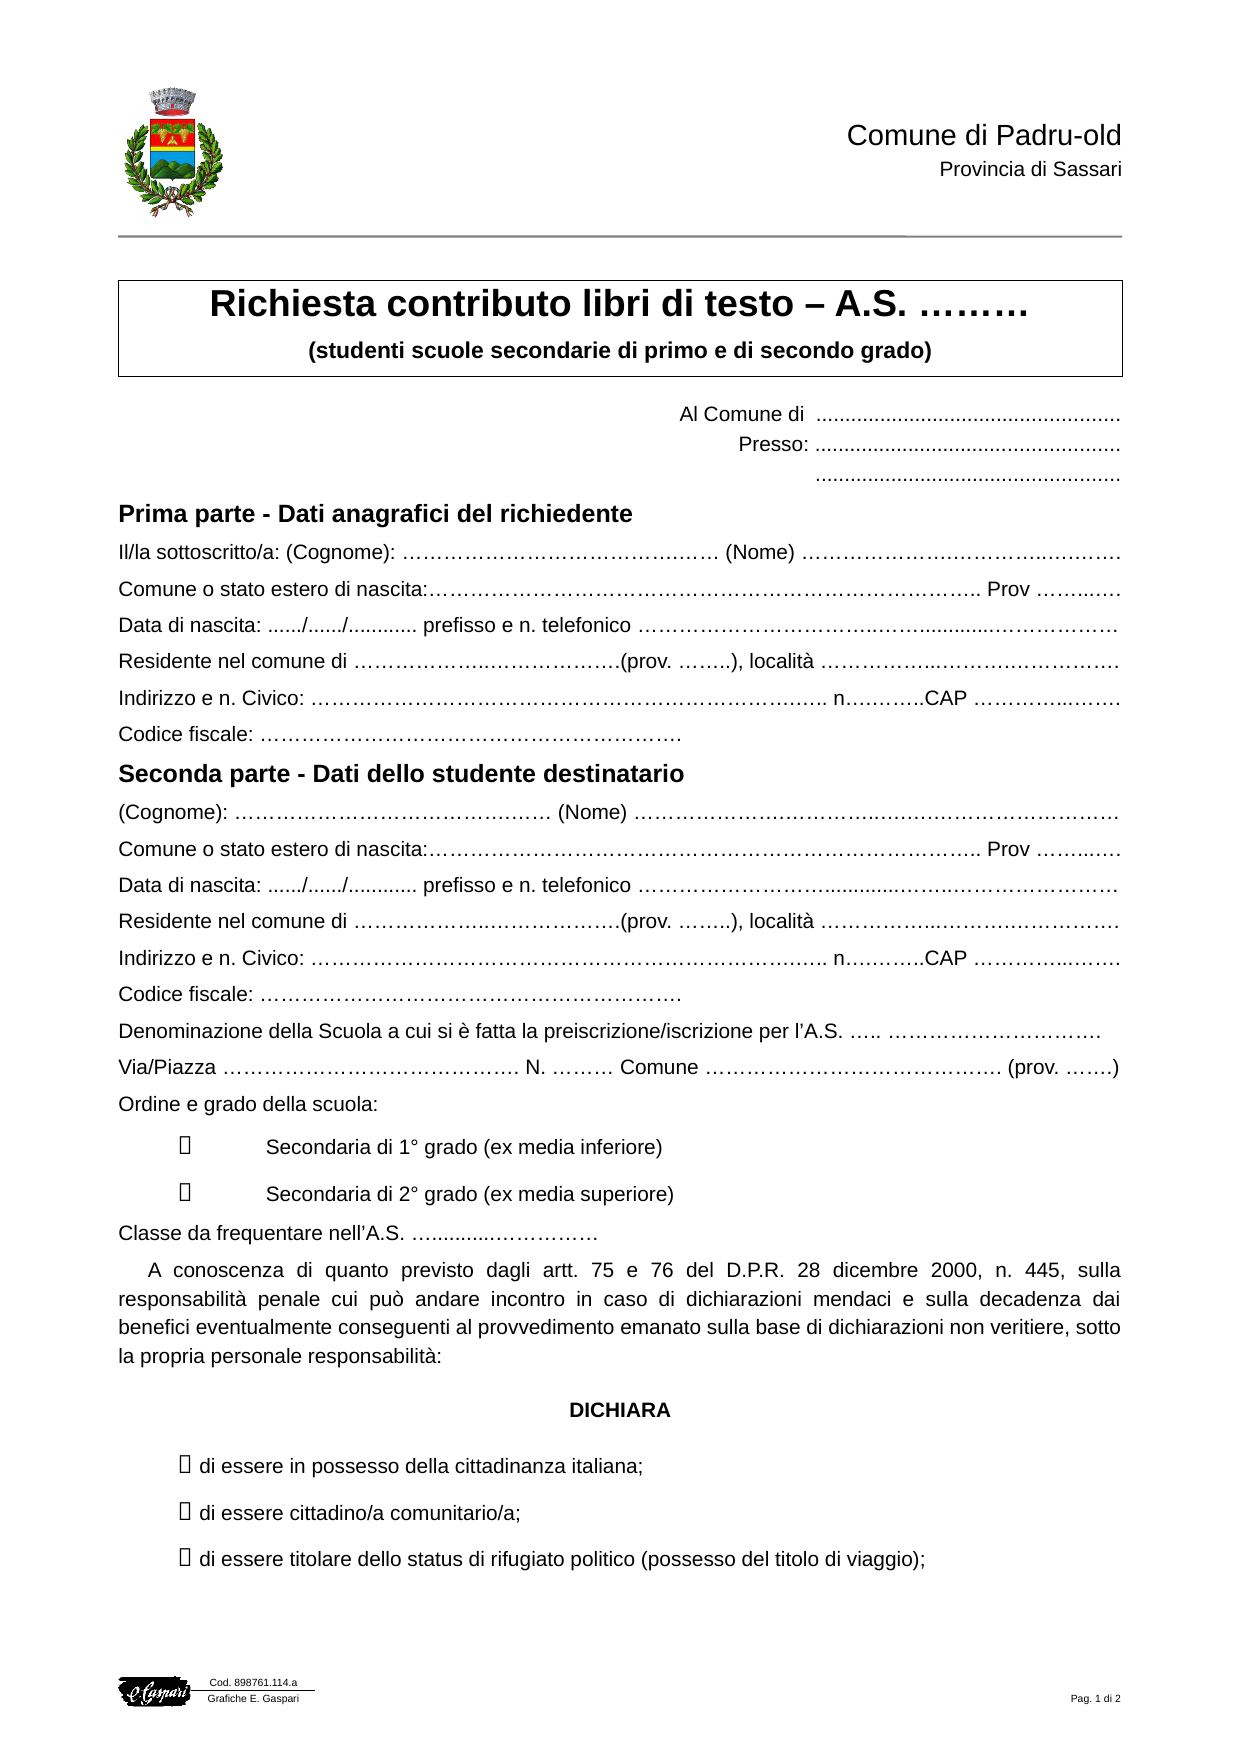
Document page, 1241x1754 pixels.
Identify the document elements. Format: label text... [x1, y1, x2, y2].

text Il/la sottoscritto/a: (Cognome): ………………………………….…… (Nome) ………………….…………..….……. [118, 540, 1122, 564]
text Residente nel comune di ………………..……………….(prov. ……..), località ……………...……….……………. [118, 909, 1122, 933]
text Via/Piazza ……………………………………. N. ……… Comune ……………………………………. (prov. …….) [118, 1055, 1122, 1079]
text Comune o stato estero di nascita:…………………………………………………………………….. Prov ……...…. [118, 576, 1122, 600]
text Indirizzo e n. Civico: …………………………………………………………….….. n….……..CAP …………...……. [118, 686, 1122, 710]
text (Cognome): ………………………………….…… (Nome) ………………….…………..….….……………………… [118, 800, 1122, 824]
text Classe da frequentare nell’A.S. …...........…………… [118, 1221, 1122, 1245]
text Residente nel comune di ………………..……………….(prov. ……..), località ……………...……….……………. [118, 649, 1122, 673]
text  di essere cittadino/a comunitario/a; [177, 1493, 1122, 1527]
text Ordine e grado della scuola: [118, 1092, 1122, 1116]
text Denominazione della Scuola a cui si è fatta la preiscrizione/iscrizione per l’A.S. ….. …………………………. [118, 1019, 1122, 1043]
text Codice fiscale: ……………………………………………………. [118, 982, 1122, 1006]
text A conoscenza di quanto previsto dagli artt. 75 e 76 del D.P.R. 28 dicembre 2000, n. 445, sulla responsabilità penale cui può andare incontro in caso di dichiarazioni mendaci e sulla decadenza dai benefici eventualmente conseguenti al provvedimento emanato sulla base di dichiarazioni non veritiere, sotto la propria personale responsabilità: [118, 1258, 1122, 1368]
text Codice fiscale: ……………………………………………………. [118, 722, 1122, 746]
picture [122, 87, 224, 219]
text Data di nascita: ....../....../............ prefisso e n. telefonico ……………………………..…….............……………… [118, 613, 1122, 637]
text  di essere in possesso della cittadinanza italiana; [177, 1447, 1122, 1481]
text Comune di Padru-old [224, 118, 1122, 152]
table_header Richiesta contributo libri di testo – A.S. ……… (studenti scuole secondarie di primo e di secondo grado) [119, 281, 1122, 376]
text Al Comune di [679, 402, 1122, 426]
text  Secondaria di 2° grado (ex media superiore) [177, 1174, 1122, 1209]
text Seconda parte - Dati dello studente destinatario [118, 759, 1122, 787]
text Provincia di Sassari [224, 157, 1122, 181]
text Presso: [738, 432, 1122, 456]
text  Secondaria di 1° grado (ex media inferiore) [177, 1128, 1122, 1162]
text Indirizzo e n. Civico: …………………………………………………………….….. n….……..CAP …………...……. [118, 946, 1122, 970]
picture [117, 1675, 191, 1707]
text DICHIARA [118, 1398, 1122, 1422]
text Comune o stato estero di nascita:…………………………………………………………………….. Prov ……...…. [118, 836, 1122, 860]
text  di essere titolare dello status di rifugiato politico (possesso del titolo di viaggio); [177, 1540, 1122, 1574]
text Prima parte - Dati anagrafici del richiedente [118, 499, 1122, 527]
text Data di nascita: ....../....../............ prefisso e n. telefonico ……………………….............……..…………………… [118, 873, 1122, 897]
